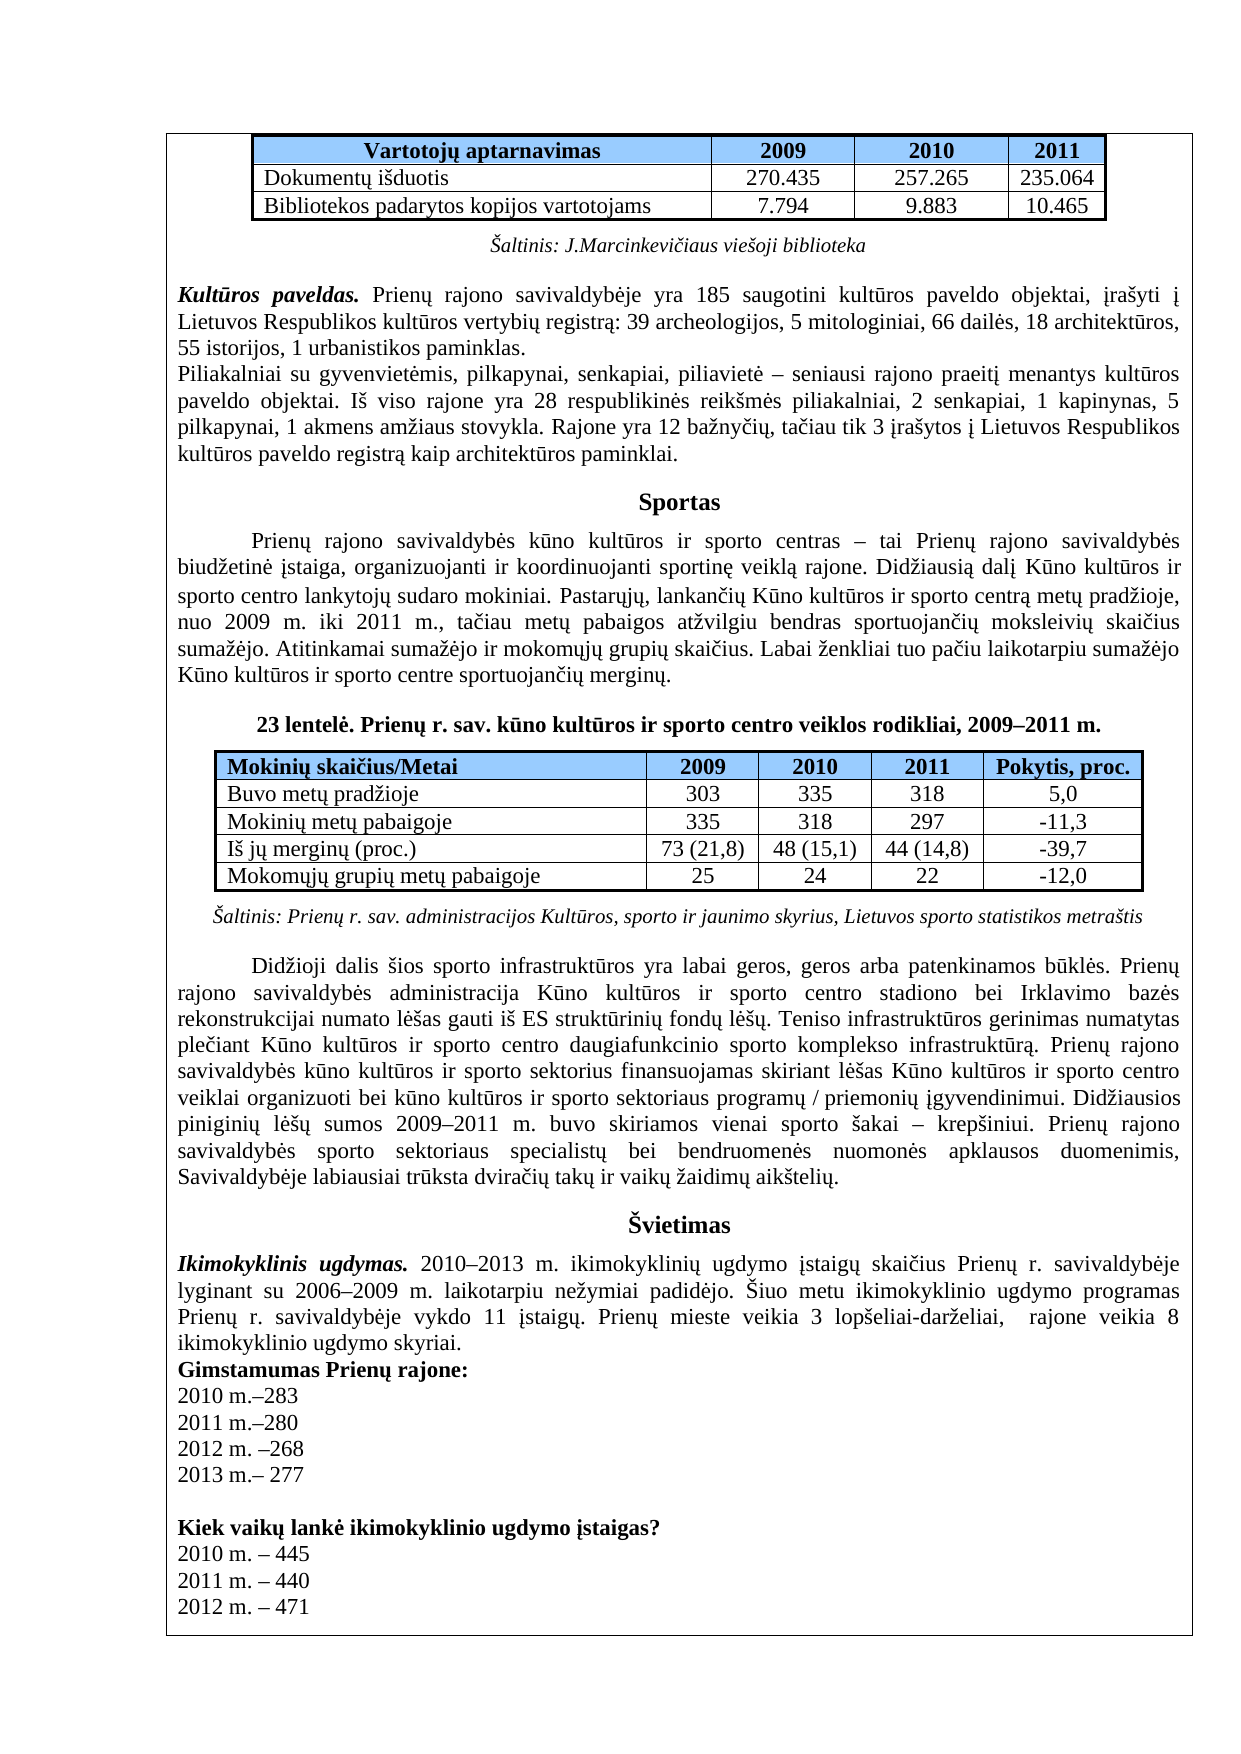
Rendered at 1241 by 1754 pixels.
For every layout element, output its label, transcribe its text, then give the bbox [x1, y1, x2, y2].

table_cell Mokomųjų grupių metų pabaigoje [217, 863, 646, 889]
table_header Mokinių skaičius/Metai [217, 753, 646, 779]
table_header Vartotojų aptarnavimas [254, 137, 711, 163]
table_cell -11,3 [984, 808, 1141, 834]
table_cell 335 [759, 780, 871, 807]
table_cell 318 [872, 780, 983, 807]
table_header 2009 [647, 753, 758, 779]
table_cell Buvo metų pradžioje [217, 780, 646, 807]
table_cell 24 [759, 863, 871, 889]
table_cell 25 [647, 863, 758, 889]
table_cell Dokumentų išduotis [254, 165, 711, 191]
table_cell -12,0 [984, 863, 1141, 889]
table_cell 303 [647, 780, 758, 807]
table_cell 44 (14,8) [872, 835, 983, 862]
table_cell 48 (15,1) [759, 835, 871, 862]
table_header 2011 [1009, 137, 1104, 163]
table_cell 297 [872, 808, 983, 834]
table_cell 335 [647, 808, 758, 834]
table_header 2010 [759, 753, 871, 779]
table_cell 235.064 [1009, 165, 1104, 191]
table_cell -39,7 [984, 835, 1141, 862]
table_cell Bibliotekos padarytos kopijos vartotojams [254, 192, 711, 218]
table_cell 10.465 [1009, 192, 1104, 218]
table_cell 22 [872, 863, 983, 889]
table_header 2009 [712, 137, 854, 163]
table_cell 5,0 [984, 780, 1141, 807]
table_cell 7.794 [712, 192, 854, 218]
table_cell 318 [759, 808, 871, 834]
table_cell 9.883 [855, 192, 1008, 218]
table_header 2011 [872, 753, 983, 779]
table_header Pokytis, proc. [984, 753, 1141, 779]
table_cell 73 (21,8) [647, 835, 758, 862]
table_cell Iš jų merginų (proc.) [217, 835, 646, 862]
table_cell SOCIALINIAI VEIKSNIAI Gyventojai Gyventojų skaičius bei tankumas. Prienų r. savivaldybė užima 12,7 proc. Kauno apskrities ir 1,6 proc. Lietuvos teritorijos. Gyventojų tankumas (gyventojų skaičius viename km2) savivaldybėje 2010 m. pradžioje siekė 32,1 (Lietuvoje – 51,0, Kauno apskrityje – 82,4). 6 pav. Prienų r. savivaldybės gyventojų skaičius 2006–2010 m. pradžioje Šaltinis: Statistikos departamentas 2010 m. pradžioje Prienų r. savivaldybėje gyveno 33048 gyventojai. Tai sudarė 1,0 proc. šalies ir 5,0 proc. apskrities rodiklio. 2006–2010 m. pradžioje gyventojų skaičius, Prienų r. savivaldybėje, tolygiai mažėjo (-3,9 proc.). Gyventojų skaičiaus mažėjimo tendencijos taip pat vyravo šalyje (-2,2 proc.) ir apskrityje (-2,1 proc.). Gyventojų kaita. 2009–2013 m. Prienų r. savivaldybėje mažėjo gimusiųjų skaičius, didėjo mirusių asmenų skaičius, o taip pat natūrali gyventojų kaita. 2013 m. savivaldybėje gimė 277 naujagimių (2009 m- 286.), mirė 531 asmenys (2009 m. - 525). Neigiamas gyventojų prieaugis siekė -254 (2009 m. – -240). Panašios tendencijos vyravo šalyje ir apskrityje. 7 pav. Gimusiųjų, mirusiųjų skaičius Prienų r. savivaldybėje Šaltinis: Statistikos departamentas Gyventojų migracija. Prienų rajonui, kaip ir visai šaliai, būdinga didelė gyventojų migracija. 2007–2012 m. laikotarpiu tarptautinės ir vidinės migracijos saldo teigiamas buvo tik 2008 m. 2010 metai šiame periode tiek Prienų r. sav, tiek visoje Lietuvoje, išsiskiria itin ženkliu emigraciją deklaravusių gyventojų skaičiumi, kuris daugiausia buvo įtakotas LR sveikatos draudimo įstatyme nustatytos prievolės nuolatiniams šalies gyventojams mokėti privalomojo sveikatos draudimo įmokas. Po 2010 m. stebimos teigiamos tendencijos – auga atvykstančiųjų į Prienų rajoną gyventojų skaičius ir mažėja išvykstančiųjų, nors emigracijos mastai vis dar išlieka aukšti. 17 lentelė. Migracija Prienų r. sav. 2007-2012 m. Šaltinis: Statistikos departamentas Remiantis gyventojų, deklaravusių savo išvykimą, statistika, 2007–2012 m. daugiausia iš Lietuvos išvyko 20–49 m. amžiaus asmenų. Duomenų apie Prienų rajono gyventojų emigraciją nėra, tačiau, remiantis bendromis Lietuvos tendencijomis, tikėtina, jog iš Prienų rajono taip pat daugiausia išvyksta 20–49 metų amžiaus gyventojai. Greta žymaus darbingo amžiaus asmenų emigracijos skaičiaus padidėjimo, nerimą kelia didelis išvykstančių ikimokyklinio ir mokyklinio amžiaus vaikų skaičius. Sveikatos apsauga Didžioji dauguma Prienų rajone LR Sveikatos apsaugos ministerijos sistemoje veikiančių asmens sveikatos priežiūros įstaigų yra išlaikomos viešojo sektoriaus. Šiuo metu Prienų rajone asmens sveikatos priežiūros paslaugas teikia Prienų ligoninė. Joje teikiamos šios asmens sveikatos priežiūros paslaugos: priėmimo ir skubios pagalbos skyriuje ištisą parą teikiamos būtinosios pagalbos, asmens sveikatos priežiūros paslaugos įvairių traumų, gyvūnų įkandimų bei susirgimų atvejais, atliekama stabligės bei pasiutligės profilaktika; konsultacinėje poliklinikoje konsultuoja gydytojai specialistai; atliekami ultragarsiniai, endoskopiniai, laboratoriniai ir rentgenologiniai tyrimai; teikiamos dienos chirurgijos, dienos stacionaro paslaugos; stacionare teikiamos vidaus ligų, vaikų ligų, reanimacijos, slaugos ir palaikomojo gydymo bei paliatyvios pagalbos paslaugos. Be ligoninės rajono gyventojų sveikata rūpinasi ir penki pirminės sveikatos priežiūros centrai: Prienų rajono PSPC, Jiezno PSPC, Balbieriškio PSPC, Veiverių PSPC ir Stakliškių PSPC. Prienų rajone taip pat veikia 2 privačios asmens sveikatos priežiūros įstaigos (UAB „Vita Simplex“, UAB „Pagalba ligoniui“) ir viena VšĮ (Veiveriečių sveikata). 2007–2009 m. Prienų rajone sumažėjo privačių odontologinės priežiūros įstaigų – nuo 29 įstaigų 2007 m. iki 28 įstaigų 2009 m. Didžiausią Prienų rajone veikiančių medicinos įstaigų skaičių 2009 m. sudarė privačios asmens sveikatos priežiūros įstaigos, kurių buvo 11, tai sudarė 39 proc. visų rajone veikiančių medicinos įstaigų skaičiaus. 2007 m. Prienų gydymo įstaigose 10.000-ių gyventojų teko 42,9 lovų. 2008 ir 2009 m. šis rodiklis nežymiai pakito – išaugo iki 44,2 lovų. Vertinant apskrities ir kitų rajonų lovų skaičių 10.000-ių gyventojų, Prienų rodiklis – vienas mažiausių apskrityje (mažiau lovų turi tik Jonavos r. sav.). 8 pav. 10.000-ių gyventojų tenkančių lovų skaičiaus rodikliai 2007–2009 m. Šaltinis: Statistikos departamentas Gydytojai. 2009 m. Prienų r. savivaldybėje 10 000 gyventojų teko 23 praktikuojantys gydytojai (arba 37,2 proc. mažiau nei šalyje ir 55,5 proc. mažiau nei vidutiniškai apskrityje), 52,4 slaugytojai (arba 27,8 proc. mažiau nei šalyje ir 32,6 proc. mažiau nei apskrityje) ir 5,5 odontologai (arba 22,5 proc. mažiau nei šalyje ir 42,1 proc. mažiau nei šalyje). 18 lentelė. Praktikuojančių sveikatos priežiūros specialistų skaičius 10 000 gyventojų 2009 m. Šaltinis: Statistikos departamentas Socialinė apsauga Socialinių paslaugų tikslas – sudaryti sąlygas asmeniui (šeimai) ugdyti ar stiprinti gebėjimus ir galimybes spręsti savo socialines problemas, palaikyti socialinius ryšius su visuomene, taip pat padėti įveikti socialinę atskirtį. Norint užtikrinti socialiai pažeidžiamų grupių pakankamą pragyvenimo lygį, mokamos socialinio draudimo išmokos ir valstybės socialinės išmokos. Šeimoms ir vieniems gyvenantiems asmenims, negalintiems savarankiškai apsirūpinti pakankamomis pragyvenimui lėšomis, skiriamos socialinės pašalpos ir (ar) kompensacijos už svarbiausias komunalines paslaugas. 2006–2009 m. Prienų r. savivaldybėje, apskrityje ir šalyje augo socialinių pašalpų gavėjų skaičius ir išlaidos šioms pašalpoms mokėti. 2009 m. išaugęs nedarbo lygis, sumažėjęs vidutinis darbo užmokestis lėmė ryškų socialinių pašalpų gavėjų skaičiaus, o taip pat išlaidų lygio, skirtų šioms pašalpoms mokėti, augimą. 2009 m. Prienų r. savivaldybėje 1000 gyventojų tekęs socialinių pašalpų gavėjų skaičius (24,7 gavėjai) ir išlaidos šioms pašalpoms mokėti (59,0 tūkst. Lt) buvo didesnės nei vidutiniškai šalyje (22 gavėjai, 57,1 tūkst. Lt) ir apskrityje (16,9 gavėjų, 44,5 tūkst. Lt), tačiau mažesnės nei Raseinių r. savivaldybėje (42,8 gavėjai, 115,2 tūkst. Lt), Jonavos r. savivaldybėje (40,3 gavėjai, 102,2 tūkst. Lt), Kėdainių r. savivaldybėje (32,9 gavėjai, 73,6 tūkst. Lt) ir Birštono savivaldybėje (26,4 gavėjai, 73,2 tūkst. Lt). 19 lentelė. Socialinių pašalpų gavėjų skaičius (išlaidos, tūkst. Lt) 1000 gyventojų Šaltinis: Statistikos departamentas Itin svarbi socialinių išmokų gavėjų grupė – vaikai ir vaikus auginančios šeimos. 2009 m. išmokos šeimoms auginančioms vaikus Prienų r. savivaldybėje siekė 6470,7 tūkst. Lt. Šios išmokos, 2009 m., lyginant su 2006 m., Prienų r. savivaldybėje išaugo 71,0 proc. (šalyje – 67,8 proc., apskrityje – 66,5 proc.). 2006–2010 m. pradžioje Prienų r. savivaldybėje augo darbingo amžiaus gyventojų skaičius (2,3 proc.), mažėjo vaikų (15,6 proc.) ir pensinio amžiaus gyventojų (9,8 proc.) skaičius. 2010 m. pradžioje darbingo amžiaus gyventojai sudarė 60,0 proc., o vaikai ir pensinio amžiaus gyventojai – 40 proc. visų savivaldybės gyventojų. 20 lentelė. Prienų r. savivaldybės gyventojų skaičius ir sudėtis Šaltinis: Statistikos departamentas 2009 m. Prienų r. savivaldybėje buvo įregistruotos 193 socialinės rizikos šeimos ir 472 vaikai, augę šiose šeimose. 2006–2009 m. Prienų r. savivaldybėje mažėjo socialinės rizikos šeimų skaičius, o taip pat tokiose šeimose augusių vaikų skaičius (atitinkamai 9,0 proc. ir 10,1 proc.). Pagrindinė šių neigiamų visuomenės socialinių tendencijų mažėjimo priežastis – vaikų pilnametystė šeimose. Dalis šeimų išbrauktos iš socialinės rizikos šeimų įskaitos dėl situacijos šeimoje pagerėjimo. 2006 m. socialinę globą namuose gavo 90 asmenų, 2009 m. – 142 arba 57,8 proc. daugiau. Nagrinėjamu 2006–2009 m. laikotarpiu, savivaldybėje veikė viena vaikų globos įstaiga (Jiezno vaikų globos namai) ir viena globos įstaiga seniems žmonėms (Prienų globos namai). Nagrinėjamu laikotarpiu Jiezno vaikų globos namuose buvo 90 vietų. Visos globos įstaigoje buvusios vietos pilnai užpildytos buvo tik 2007 m., kai įstaigoje buvo apgyvendinta 90 vaikų. Likusiai metais (2006, 2008 ir 2009 m.) vaikų skaičius globos įstaigoje svyravo nuo 71 iki 82 vaikų. 2006 m. Prienų globos namuose buvo 203 vietos, 2007–2009 m. vietų skaičius išaugo iki 232. 2006 m. visos globos namuose buvusios vietos buvo užpildytos pilnai, 2007–2009 m. globos namų gyventojų skaičius kito nuo 202 iki 208 asmenų. 21 lentelė. Socialinių paslaugų įstaigos Prienų r. savivaldybėje Šaltinis: Statistikos departamentas Socialines paslaugas rajone taip pat teikia Socialinių paslaugų centras. Centro tikslas – teikti socialines paslaugas įvairioms socialiai remtinų asmenų grupėms ir didinti Prienų rajono bendruomenės narių galimybę gyventi žmogaus orumo nežeminančiomis sąlygomis. Centras teikia bendrąsias socialines paslaugas (informavimas; konsultavimas; tarpininkavimas ir atstovavimas; transporto organizavimas; aprūpinimas būtiniausiais drabužiais ir avalyne; maitinimas; asmens higienos ir priežiūros paslaugų organizavimas; sociokultūrinių paslaugų organizavimas), specialiąsias socialines paslaugas (socialinė priežiūra (pagalba į namus); socialinių įgūdžių ugdymo ir palaikymo paslaugos) ir kitas paslaugas (transporto paslaugos; techninės pagalbos priemonių nuoma). Centro teikiamų paslaugų gavėjai: suaugę asmenys su negalia ir jų šeimos; senyvo amžiaus asmenys ir jų šeimos; vaikai su negalia ir jų šeimos; socialinės rizikos suaugę asmenys ir jų šeimos; socialinės rizikos šeimos; kiti asmenys ir šeimos (laikinai dėl ligos ar kitų priežasčių savarankiškumo netekę asmenys). Nusikalstamumas Viešojo saugumo sritis apima viešosios tvarkos užtikrinimą, vidaus tarnybos valdymą, priešgaisrinę bei civilinę saugą ir gelbėjimo darbus, valstybės sienos apsaugą, migracijos (išskyrus ekonominę migraciją), ginklų, šaudmenų, sprogmenų ir specialiųjų priemonių apyvartos kontrolę, saugomų objektų ir saugomo asmens statusą turinčių asmenų apsaugą, rizikos veiksnių, pavojų ir grėsmių nacionaliniam saugumui nustatymo ir vertinimo organizavimą ir koordinavimą. Viešasis saugumas yra esminė sąlyga ir užtikrinant šalies nacionalinį saugumą. Nusikalstamumas Lietuvoje išlieka didelė socialinė problema. Statistikos departamento duomenimis 2007–2010m.Prienų rajone buvo stebimas nusikalstamų veikų skaičiaus didėjimas: 2007 m. buvo užregistruota 455 nusikalstamos veikos, o 2010 m. –624, taigi nagrinėjamu laikotarpiu nusikalstamų veikų skaičius padidėjo37,14 proc. Šiam pokyčiui daugiausia įtakos turėjo Lietuvoje buvusi ekonominė krizė ir aukštas nedarbo lygis. 9 pav. Nusikalstamų veikų skaičiaus kitimas Prienų r. 2007–2010 m. Šaltinis: Statistikos departamentas 2007–2009 m. 100.000-ių gyventojų tenkantis nusikalstamų veikų skaičius Prienų rajone išaugo 23,8 proc.: nuo 1.346 veikų 2007 m. iki 1.666 veikų 2009 m. Nusikalstamų veikų skaičiaus augimas taip pat stebimas šalyje (14,1 proc.), apskrityje (12,4 proc.), Birštono sav. (100,4 proc.), Kaišiadorių r. sav. (1,4), Kauno m. sav. (12,6 proc.), Kauno r. sav. (24,6 proc.), Kėdainių r. sav. (15,6 proc.) bei Raseinių r. sav. (14,8 proc.), išskyrus Jonavos r. sav., kurioje nagrinėjamu laikotarpiu nusikalstamų veikų skaičius sumažėjo 7 proc. Dažniausiai registruojamos nusikalstamos veikos Prienų rajone 2010m. buvo vagystės (262), baudžiamieji nusižengimai (66) ir vagystės iš gyvenamųjų patalpų (50). Mažiausiai buvo užregistruota nužudymų, nusikalstamų veikų, susijusių su disponavimu narkotinėmis medžiagomis ir jų kontrabanda (nusikaltimai), bei transporto priemonių vagysčių (baudžiamieji nusižengimai) – jų buvo užfiksuota po 1. 2007–2010 m. Prienų r. ištirtų nusikalstamų veikų dalis labai svyravo: 2007 m. buvo ištirta 51 proc. nusikalstamų veikų, 2008 m. – 60 proc., 2009 m. – 46 proc., o 2010 m. – 50 proc. Bendrai nagrinėjamu laikotarpiu ištirtų nusikalstamų veikų dalis sumažėjo 1 procentiniu punktu. 2007–2010 m. Prienų r. ištirtų nusikalstamų veikų dalis, proc. Šaltinis: Statistikos departamentas Dėl sumažėjusio finansavimo policijos numatytoms priemonėms įgyvendinti nukentėjo policijos veiklos rezultatyvumas bei efektyvumas, kartu ir teikiamų paslaugų gyventojams kokybė. Dėl nepakankamo policijos įstaigų finansavimo Kauno apskrities VPK Prienų r. PK buvo mažintas pareigybių skaičius, netolimoje ateityje nenumatoma priimti naujų darbuotojų, todėl didėja darbo krūviai. Kultūra Kultūrinė veikla.. Kultūros politiką Prienų rajono savivaldybėje formuoja Savivaldybės taryba ir mero institucija, įgyvendina – Savivaldybės administracijos Kultūros, sporto ir jaunimo skyrius. Prienų kultūrinį gyvenimą ir veiklą organizuoja Prienų rajono kultūros ir laisvalaikio centrai, Prienų krašto muziejus, Prienų Justino Marcinkevičiaus viešoji biblioteka ir jos padaliniai, taip pat meno mokyklos. Visos šios įstaigos atstovauja viešąjį sektorių. Savivaldybėje kultūrinę-meninę veiklą plėtoja ir vietos tautodailininkai. Prienų rajono savivaldybės teritorijoje veikia 5 savarankiški Balbieriškio, Jiezno, Prienų, Stakliškių, Veiverių kultūros ir laisvalaikio centrai. Analizuojant visus kultūros ir laisvalaikio centruose vykusius renginius (mėgėjų meno kolektyvų, profesionalaus meno ir kitos veiklos) 2009–2011 m. laikotarpiu, matyti, kad bendras šių renginių skaičius išaugo (18,9 proc.), bet lankytojų ir dalyvių skaičius sumažėjo (-0,7 proc.). Ypač sumažėjo vaikų ir jaunimo renginių (-38,5 proc.), tačiau šios amžiaus grupės lankytojų ir dalyvių procentinė dalis ženkliai išaugo (180,3 proc.). Muziejai. 2006–2009 m. Prienų r. savivaldybėje veikė vienas muziejus (Prienų krašto muziejus) ir 4 jo padaliniai – Skriaudžių buities muziejus, rašytojo Vinco Mykolaičio Putino gimtoji sodyba–muziejus, Šilavoto „Davatkynas“ ir Juozo Lukšos–Daumanto ekspozicija. Nagrinėjamu laikotarpiu muziejaus lankytojų skaičius kito netolygiai, tačiau skaičiuojama, kad vidutiniškai per metus, muziejų aplankė 7 tūkst. lankytojų. Bibliotekos. Pagrindiniai Prienų Justino Marcinkevičiaus viešosios bibliotekos(toliau – Bibliotekos) veiklos tikslai yra organizuoti Prienų rajono savivaldybės teritorijos gyventojų bibliotekinį ir informacinį aptarnavimą, tenkinti jų poreikius, modernizuoti Bibliotekos bei jos padalinių veiklą. Biblioteka turi 23 struktūrinius padalinius, kurie veiklą vykdo visose rajono seniūnijose. 2009–2011 m. lankytojų skaičius Bibliotekoje ženkliai nesikeitė, o jų apsilankymų skaičius – išaugo. Pastebėtina, kad šiek tiek sumažėjo kaimo bibliotekų lankytojų skaičius (nuo 5,9 tūkst. 2009 m. iki 5,4 tūkst. 2011 m.). 22 lentelė. J. Marcinkevičiaus viešosios bibliotekos pagrindiniai veiklos rodikliai 2009–2011 m. Šaltinis: J.Marcinkevičiaus viešoji biblioteka Kultūros paveldas. Prienų rajono savivaldybėje yra 185 saugotini kultūros paveldo objektai, įrašyti į Lietuvos Respublikos kultūros vertybių registrą: 39 archeologijos, 5 mitologiniai, 66 dailės, 18 architektūros, 55 istorijos, 1 urbanistikos paminklas. Piliakalniai su gyvenvietėmis, pilkapynai, senkapiai, piliavietė – seniausi rajono praeitį menantys kultūros paveldo objektai. Iš viso rajone yra 28 respublikinės reikšmės piliakalniai, 2 senkapiai, 1 kapinynas, 5 pilkapynai, 1 akmens amžiaus stovykla. Rajone yra 12 bažnyčių, tačiau tik 3 įrašytos į Lietuvos Respublikos kultūros paveldo registrą kaip architektūros paminklai. Sportas Prienų rajono savivaldybės kūno kultūros ir sporto centras – tai Prienų rajono savivaldybės biudžetinė įstaiga, organizuojanti ir koordinuojanti sportinę veiklą rajone. Didžiausią dalį Kūno kultūros ir sporto centro lankytojų sudaro mokiniai. Pastarųjų, lankančių Kūno kultūros ir sporto centrą metų pradžioje, nuo 2009 m. iki 2011 m., tačiau metų pabaigos atžvilgiu bendras sportuojančių moksleivių skaičius sumažėjo. Atitinkamai sumažėjo ir mokomųjų grupių skaičius. Labai ženkliai tuo pačiu laikotarpiu sumažėjo Kūno kultūros ir sporto centre sportuojančių merginų. 23 lentelė. Prienų r. sav. kūno kultūros ir sporto centro veiklos rodikliai, 2009–2011 m. Šaltinis: Prienų r. sav. administracijos Kultūros, sporto ir jaunimo skyrius, Lietuvos sporto statistikos metraštis Didžioji dalis šios sporto infrastruktūros yra labai geros, geros arba patenkinamos būklės. Prienų rajono savivaldybės administracija Kūno kultūros ir sporto centro stadiono bei Irklavimo bazės rekonstrukcijai numato lėšas gauti iš ES struktūrinių fondų lėšų. Teniso infrastruktūros gerinimas numatytas plečiant Kūno kultūros ir sporto centro daugiafunkcinio sporto komplekso infrastruktūrą. Prienų rajono savivaldybės kūno kultūros ir sporto sektorius finansuojamas skiriant lėšas Kūno kultūros ir sporto centro veiklai organizuoti bei kūno kultūros ir sporto sektoriaus programų / priemonių įgyvendinimui. Didžiausios piniginių lėšų sumos 2009–2011 m. buvo skiriamos vienai sporto šakai – krepšiniui. Prienų rajono savivaldybės sporto sektoriaus specialistų bei bendruomenės nuomonės apklausos duomenimis, Savivaldybėje labiausiai trūksta dviračių takų ir vaikų žaidimų aikštelių. Švietimas Ikimokyklinis ugdymas. 2010–2013 m. ikimokyklinių ugdymo įstaigų skaičius Prienų r. savivaldybėje lyginant su 2006–2009 m. laikotarpiu nežymiai padidėjo. Šiuo metu ikimokyklinio ugdymo programas Prienų r. savivaldybėje vykdo 11 įstaigų. Prienų mieste veikia 3 lopšeliai-darželiai, rajone veikia 8 ikimokyklinio ugdymo skyriai. Gimstamumas Prienų rajone: 2010 m.–283 2011 m.–280 2012 m. –268 2013 m.– 277 Kiek vaikų lankė ikimokyklinio ugdymo įstaigas? 2010 m. – 445 2011 m. – 440 2012 m. – 471 2013 m. – 547 Nagrinėjamu laikotarpiu čia veikė 7 ikimokyklinio ugdymo įstaigos (išskyrus 2007 m., kai savivaldybėje veikė 6 ikimokyklinio ugdymo įstaigos). Apskrityje, tuo pačiu laikotarpiu, ikimokyklinių ugdymo įstaigų skaičius augo (5,8 proc.), šalyje tolygiai mažėjo (-1,5 proc.). 2009 m. 1000 savivaldybės gyventojų teko 16,2 (2006 m. – 16,0), 1000 apskrities gyventojų – 29,5 (2006 m. – 27,5) ir 1000 šalies gyventojų – 28,0 (2006 m. – 26,7) ikimokyklinių ugdymo įstaigų auklėtiniai. 10 pav. 1000 gyventojų tenka ikimokyklinio ugdymo įstaigų auklėtinių Šaltinis: Statistikos departamentas Bendrasis mokyklinis ugdymas. 2010-2011–2013-2014 m. m. Prienų r. savivaldybėje (-21,2 proc.), Kauno apskrityje (-12,4 proc.) ir šalyje (-14,4 proc.) mažėjo bendrojo lavinimo mokyklų mokinių skaičius. Mažėjantis mokinių skaičius Prienų r. savivaldybėje, nagrinėjamu laikotarpiu, lėmė bendrojo lavinimo mokyklų skaičiaus sumažėjimą (mokyklų skaičius savivaldybėje sumažėjo 6 įstaigomis). Nagrinėjamu laikotarpiu bendrojo lavinimo mokyklų skaičius taip pat mažėjo šalyje (9,2 proc.), apskrityje (8,8 proc.) bei daugelyje apskrities savivaldybių. 26 lentelė. Bendrojo lavinimo mokyklų ir mokinių skaičius, 2010-2011–2013-2014 m.m. Šaltinis: Statistikos departamentas Profesinės mokyklos. 2010-2011–2013-2014 m. m. Prienų r. savivaldybėje veikė viena profesinio mokymo įstaiga – Alytaus profesinio rengimo centro Balbieriškio Mykolo Krupavičiaus žemės ūkio ir verslo skyrius, kuriame buvo ruošiami smulkiojo verslo paslaugų teikėjai, technikos priežiūros verslo darbuotojai, technikos šaltkalviai remontininkai, apskaitininkai, ekologinio ūkio darbuotojai, kaimo turizmo organizatoriai. Užimtumas ir darbo rinka Darbingo amžiaus gyventojai. Darbingo amžiaus asmenų skaičius Prienų rajone 2007–2010 m. nežymiai augo (1,8 proc.) ir sudarė 60,9 proc. visų rajono gyventojų. Ši proporcija kilo nuo 59,8 proc. 2007 m. iki 61,0 proc. 2010 m. 25 lentelė. Darbingo amžiaus gyventojų skaičius Kauno apskrityje ir šalyje 2007–2010 m. Šaltinis: Statistikos departamentas Registruotų bedarbių ir darbingo amžiaus gyventojų santykis. Šis rodiklis Prienų r. sav. ir Kauno apskrityje nuolat augo. Mažiausias registruotų bedarbių ir darbingo amžiaus gyventojų santykis apskrities savivaldybėse buvo užfiksuotas 2007 m. (nuo 2,0 iki 5,5 proc.).Prienų r. sav. 2007m. nedarbo lygis siekė 3,0 proc., 2008 m. nedarbo lygis išaugo iki 3,8 proc., o jau 2009 m. siekė 8 proc.(apskrityje – 8,3 proc.). 11 pav. Nedarbo lygis 2007–2009 m. proc. Šaltinis: Lietuvos darbo biržos duomenys Vidutinis mėnesinis bruto darbo užmokestis. 2010 m. trijų ketvirčių vidutinis mėnesinis bruto darbo užmokestis Prienų rajono savivaldybėje buvo mažiausias tarp visų Kauno apskrities savivaldybių. Nurodytu laikotarpiu vidutiniškai jis siekė 84,3 proc. apskrities arba 80,3 proc. šalies lygio. Vidutinis mėnesinis bruto darbo užmokestis Prienų rajone, lyginant 2010 m. trijų ketv. duomenis su 2009 m., sumažėjo apie 6 proc. (3.2.5 pav.) 12 pav. Vidutinis mėnesinis bruto darbo užmokestis 2009–2010 m., Lt Šaltinis: Statistikos departamentas [167, 134, 1192, 1635]
table_header 2010 [855, 137, 1008, 163]
table_cell 257.265 [855, 165, 1008, 191]
table_cell Mokinių metų pabaigoje [217, 808, 646, 834]
table_cell 270.435 [712, 165, 854, 191]
